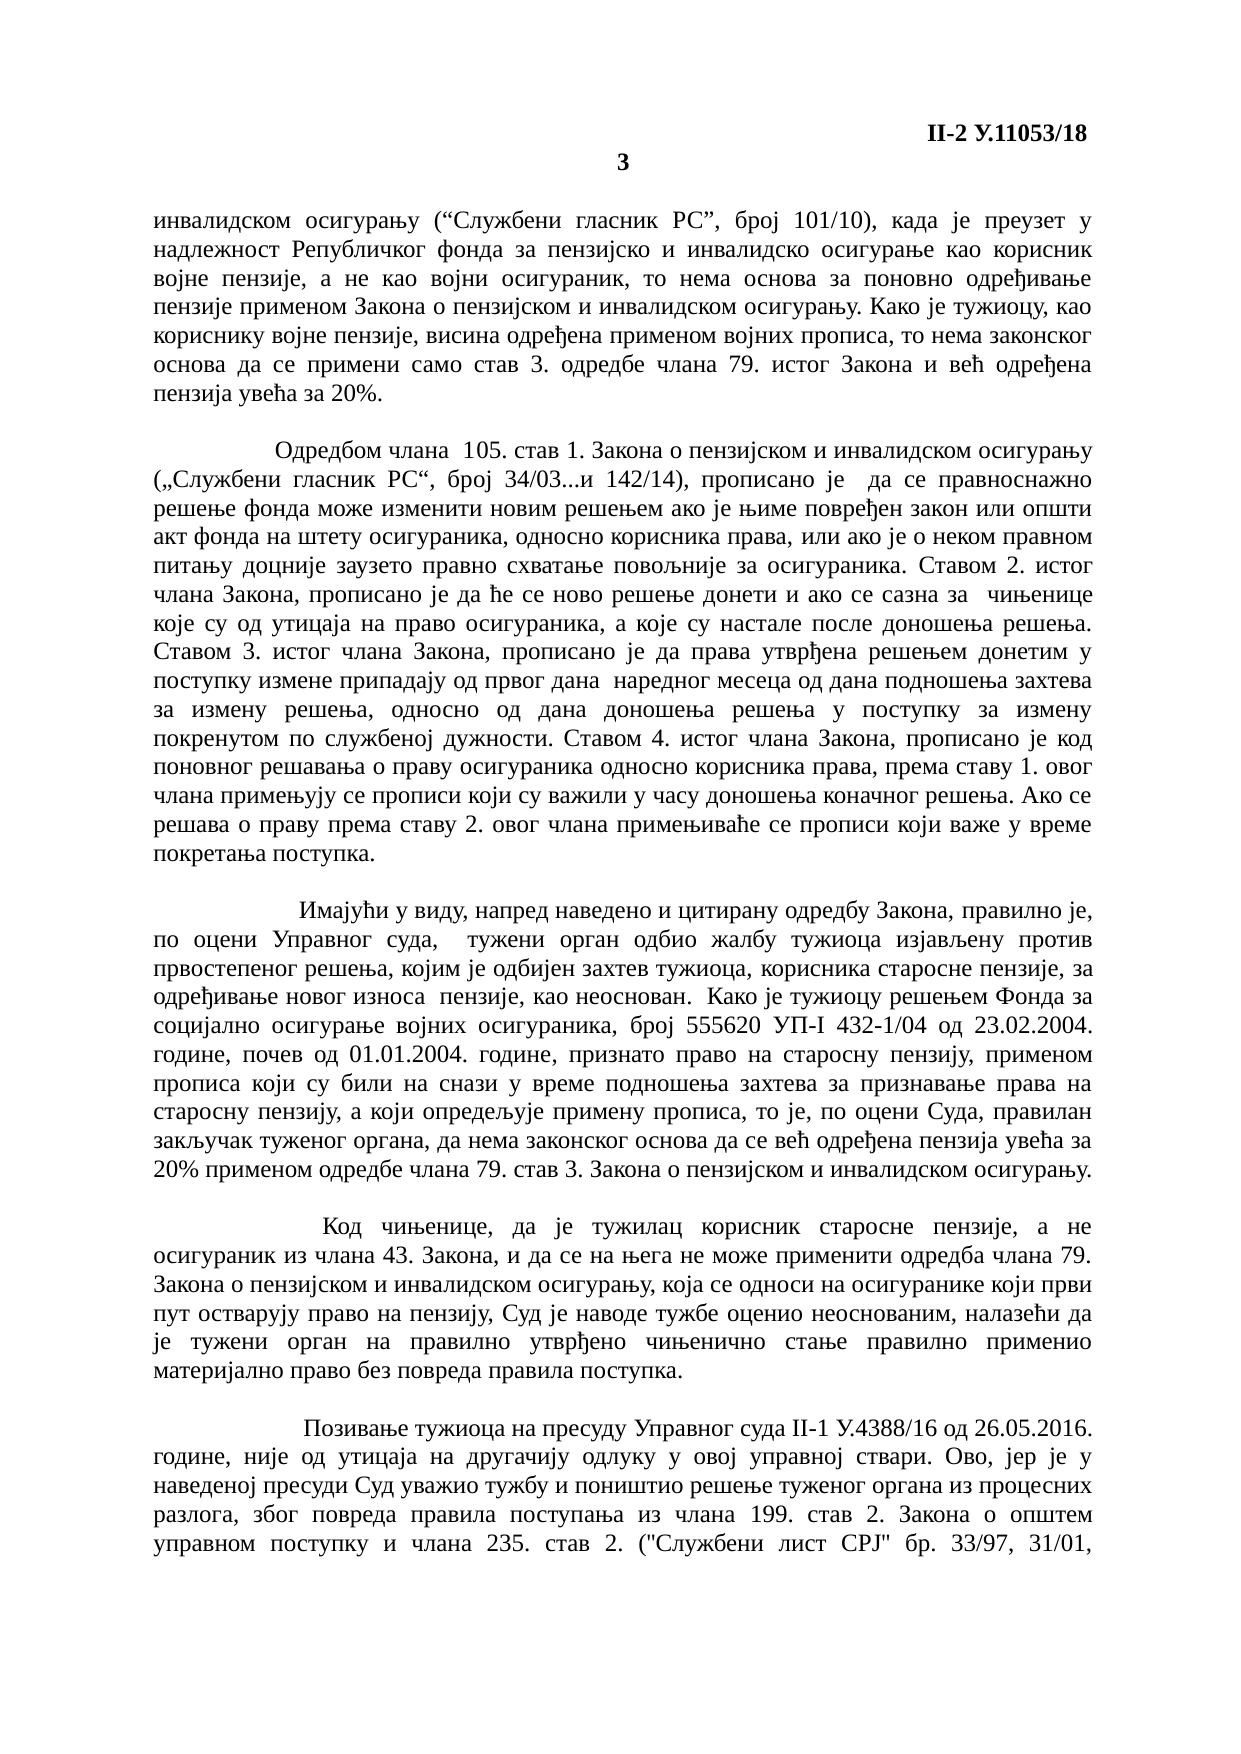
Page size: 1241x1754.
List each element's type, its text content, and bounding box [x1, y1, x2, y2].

text Одредбом члана 105. став 1. Закона о пензијском и инвалидском осигурању („Службени гласник РС“, број 34/03...и 142/14), прописано је да се правноснажно решење фонда може изменити новим решењем ако је њиме повређен закон или општи акт фонда на штету осигураника, односно корисника права, или ако је о неком правном питању доцније заузето правно схватање повољније за осигураника. Ставом 2. истог члана Закона, прописано је да ће се ново решење донети и ако се сазна за чињенице које су од утицаја на право осигураника, а које су настале после доношења решења. Ставом 3. истог члана Закона, прописано је да права утврђена решењем донетим у поступку измене припадају од првог дана наредног месеца од дана подношења захтева за измену решења, односно од дана доношења решења у поступку за измену покренутом по службеној дужности. Ставом 4. истог члана Закона, прописано је код поновног решавања о праву осигураника односно корисника права, према ставу 1. овог члана примењују се прописи који су важили у часу доношења коначног решења. Ако се решава о праву према ставу 2. овог члана примењиваће се прописи који важе у време покретања поступка. [153, 435, 1093, 866]
text Имајући у виду, напред наведено и цитирану одредбу Закона, правилно је, по оцени Управног суда, тужени орган одбио жалбу тужиоца изјављену против првостепеног решења, којим је одбијен захтев тужиоца, корисника старосне пензије, за одређивање новог износа пензије, као неоснован. Како је тужиоцу решењем Фонда за социјално осигурање војних осигураника, број 555620 УП-I 432-1/04 од 23.02.2004. године, почев од 01.01.2004. године, признато право на старосну пензију, применом прописа који су били на снази у време подношења захтева за признавање права на старосну пензију, а који опредељује примену прописа, то је, по оцени Суда, правилан закључак туженог органа, да нема законског основа да се већ одређена пензија увећа за 20% применом одредбе члана 79. став 3. Закона о пензијском и инвалидском осигурању. [153, 895, 1093, 1183]
text Позивање тужиоца на пресуду Управног суда II-1 У.4388/16 од 26.05.2016. године, није од утицаја на другачију одлуку у овој управној ствари. Ово, јер је у наведеној пресуди Суд уважио тужбу и поништио решење туженог органа из процесних разлога, због повреда правила поступања из члана 199. став 2. Закона о општем управном поступку и члана 235. став 2. (''Службени лист СРЈ'' бр. 33/97, 31/01, [153, 1413, 1093, 1556]
text инвалидском осигурању (“Службени гласник РС”, број 101/10), када је преузет у надлежност Републичког фонда за пензијско и инвалидско осигурање као корисник војне пензије, а не као војни осигураник, то нема основа за поновно одређивање пензије применом Закона о пензијском и инвалидском осигурању. Како је тужиоцу, као кориснику војне пензије, висина одређена применом војних прописа, то нема законског основа да се примени само став 3. одредбе члана 79. истог Закона и већ одређена пензија увећа за 20%. [153, 205, 1093, 406]
text Код чињенице, да је тужилац корисник старосне пензије, а не осигураник из члана 43. Закона, и да се на њега не може применити одредба члана 79. Закона о пензијском и инвалидском осигурању, која се односи на осигуранике који први пут остварују право на пензију, Суд је наводе тужбе оценио неоснованим, налазећи да је тужени орган на правилно утврђено чињенично стање правилно применио материјално право без повреда правила поступка. [153, 1211, 1093, 1384]
